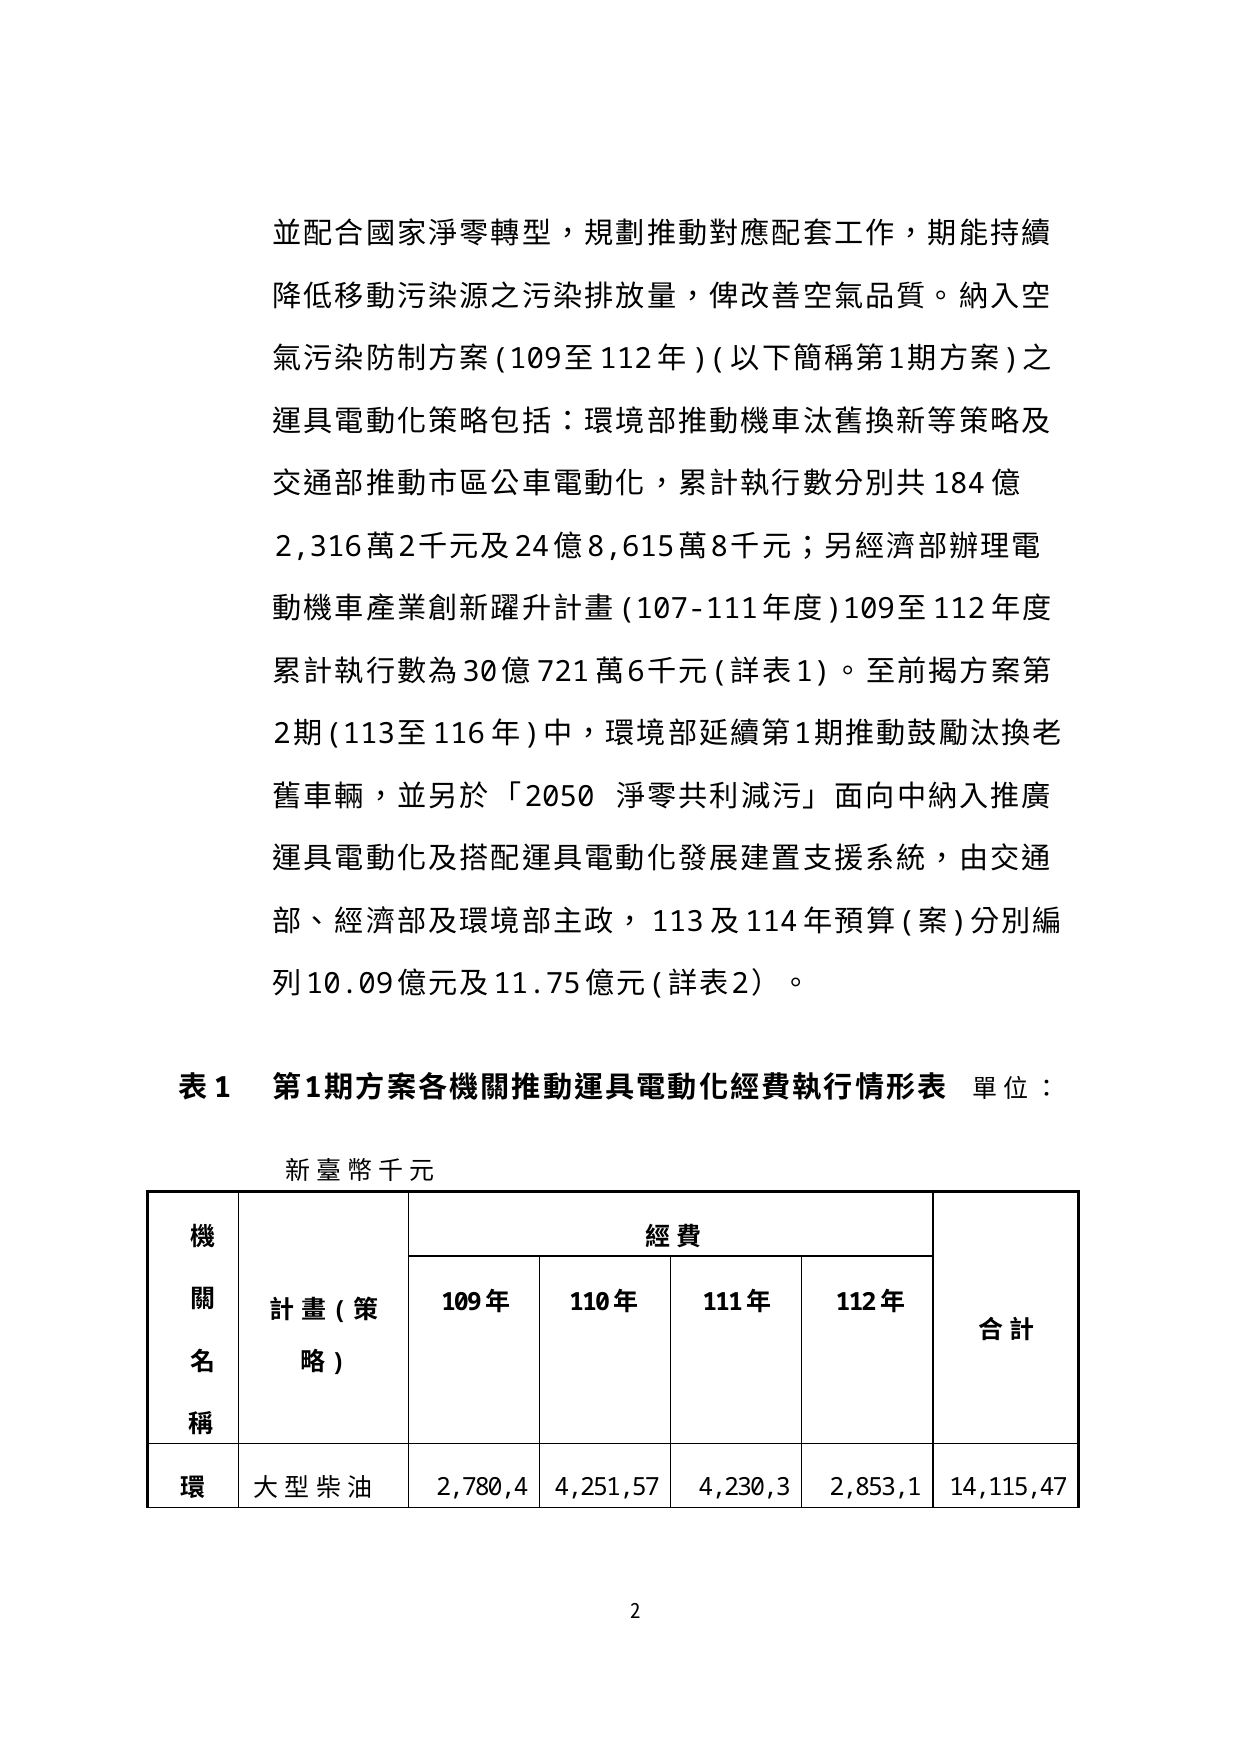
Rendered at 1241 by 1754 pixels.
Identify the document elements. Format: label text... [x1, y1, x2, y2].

table_cell 109年 [409, 1257, 539, 1443]
table_cell 大型柴油 [239, 1444, 408, 1507]
table_cell 4,230,3 [671, 1444, 801, 1507]
table_header 機關名稱 [149, 1193, 238, 1443]
table_header 經費 [409, 1193, 932, 1255]
text 表1 第1期方案各機關推動運具電動化經費執行情形表 單位：新臺幣千元 [126, 1002, 1063, 1189]
table_cell 112年 [802, 1257, 932, 1443]
table_cell 111年 [671, 1257, 801, 1443]
table_cell 環境部 [149, 1444, 238, 1507]
table_header 合計 [934, 1193, 1077, 1443]
table_cell 4,251,57 [540, 1444, 670, 1507]
table_header 計畫(策略) [239, 1193, 408, 1443]
table_cell 110年 [540, 1257, 670, 1443]
table_cell 2,780,4 [409, 1444, 539, 1507]
text 環境部所擬空氣污染防制方案除鼓勵汰換老舊車輛外，並配合國家淨零轉型，規劃推動對應配套工作，期能持續降低移動污染源之污染排放量，俾改善空氣品質。納入空氣污染防制方案(109至112年)(以下簡稱第1期方案)之運具電動化策略包括：環境部推動機車汰舊換新等策略及交通部推動市區公車電動化，累計執行數分別共184億2,316萬2千元及24億8,615萬8千元；另經濟部辦理電動機車產業創新躍升計畫(107-111年度)109至112年度累計執行數為30億721萬6千元(詳表1)。至前揭方案第2期(113至116年)中，環境部延續第1期推動鼓勵汰換老舊車輛，並另於「2050 淨零共利減污」面向中納入推廣運具電動化及搭配運具電動化發展建置支援系統，由交通部、經濟部及環境部主政，113及114年預算(案)分別編列10.09億元及11.75億元(詳表2）。 [266, 189, 1063, 1002]
table_cell 14,115,47 [934, 1444, 1077, 1507]
table_cell 2,853,1 [802, 1444, 932, 1507]
